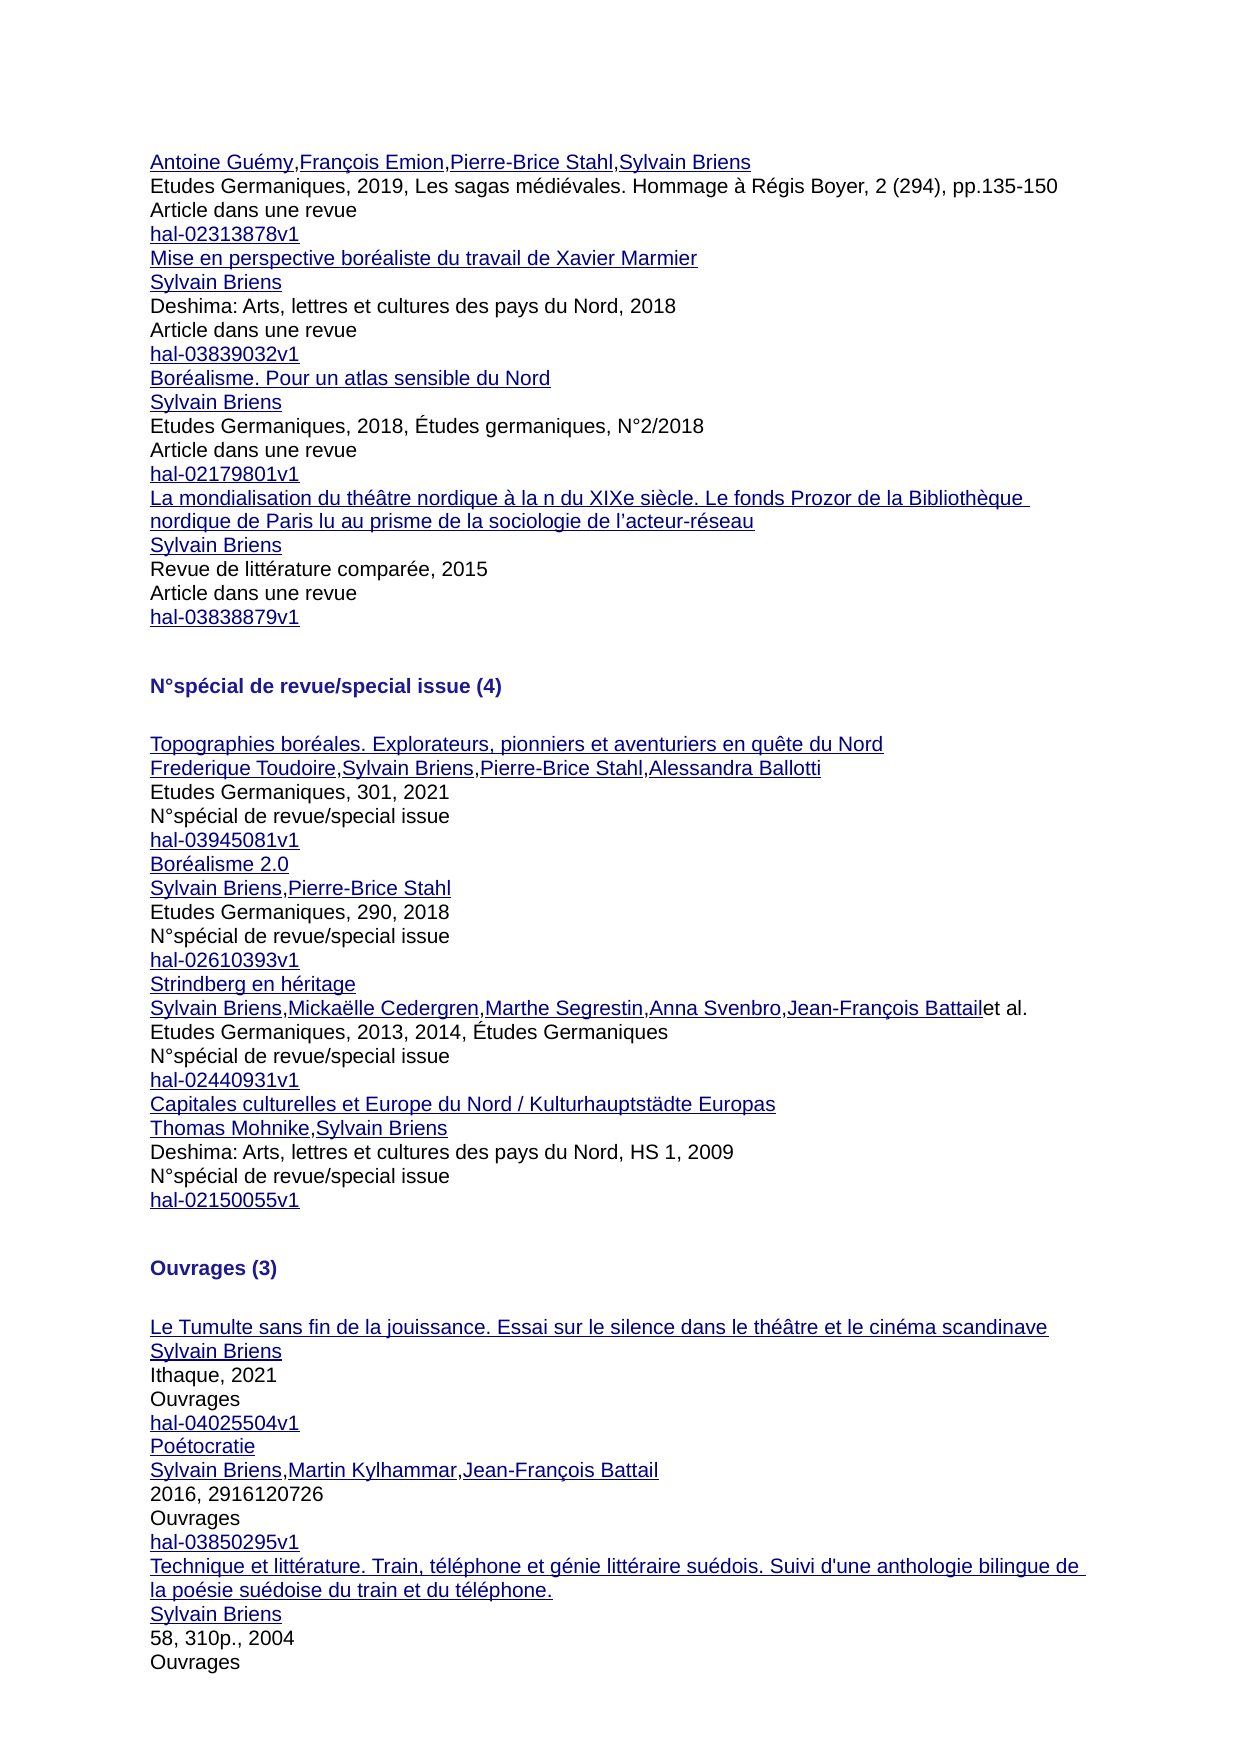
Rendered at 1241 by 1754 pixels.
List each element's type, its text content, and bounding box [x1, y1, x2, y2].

table_cell Poétocratie Sylvain Briens,Martin Kylhammar,Jean-François Battail 2016, 2916120726 Ouvrages hal-03850295v1 [150, 1434, 1090, 1554]
table_cell Boréalisme. Pour un atlas sensible du Nord Sylvain Briens Etudes Germaniques, 2018, Études germaniques, N°2/2018 Article dans une revue hal-02179801v1 [150, 366, 1090, 485]
table_cell Strindberg en héritage Sylvain Briens,Mickaëlle Cedergren,Marthe Segrestin,Anna Svenbro,Jean-François Battailet al. Etudes Germaniques, 2013, 2014, Études Germaniques N°spécial de revue/special issue hal-02440931v1 [150, 972, 1090, 1092]
table_header Topographies boréales. Explorateurs, pionniers et aventuriers en quête du Nord Frederique Toudoire,Sylvain Briens,Pierre-Brice Stahl,Alessandra Ballotti Etudes Germaniques, 301, 2021 N°spécial de revue/special issue hal-03945081v1 [150, 732, 1090, 852]
table_cell Mise en perspective boréaliste du travail de Xavier Marmier Sylvain Briens Deshima: Arts, lettres et cultures des pays du Nord, 2018 Article dans une revue hal-03839032v1 [150, 246, 1090, 366]
table_cell Boréalisme 2.0 Sylvain Briens,Pierre-Brice Stahl Etudes Germaniques, 290, 2018 N°spécial de revue/special issue hal-02610393v1 [150, 852, 1090, 972]
table_cell Antoine Guémy,François Emion,Pierre-Brice Stahl,Sylvain Briens Etudes Germaniques, 2019, Les sagas médiévales. Hommage à Régis Boyer, 2 (294), pp.135-150 Article dans une revue hal-02313878v1 [150, 150, 1090, 246]
subtitle Ouvrages (3) [150, 1256, 1090, 1280]
table_cell Capitales culturelles et Europe du Nord / Kulturhauptstädte Europas Thomas Mohnike,Sylvain Briens Deshima: Arts, lettres et cultures des pays du Nord, HS 1, 2009 N°spécial de revue/special issue hal-02150055v1 [150, 1092, 1090, 1211]
table_cell La mondialisation du théâtre nordique à la n du XIXe siècle. Le fonds Prozor de la Bibliothèque nordique de Paris lu au prisme de la sociologie de l’acteur-réseau Sylvain Briens Revue de littérature comparée, 2015 Article dans une revue hal-03838879v1 [150, 485, 1090, 629]
subtitle N°spécial de revue/special issue (4) [150, 674, 1090, 698]
table_header Le Tumulte sans fin de la jouissance. Essai sur le silence dans le théâtre et le cinéma scandinave Sylvain Briens Ithaque, 2021 Ouvrages hal-04025504v1 [150, 1315, 1090, 1434]
table_cell Technique et littérature. Train, téléphone et génie littéraire suédois. Suivi d'une anthologie bilingue de la poésie suédoise du train et du téléphone. Sylvain Briens 58, 310p., 2004 Ouvrages [150, 1554, 1090, 1674]
